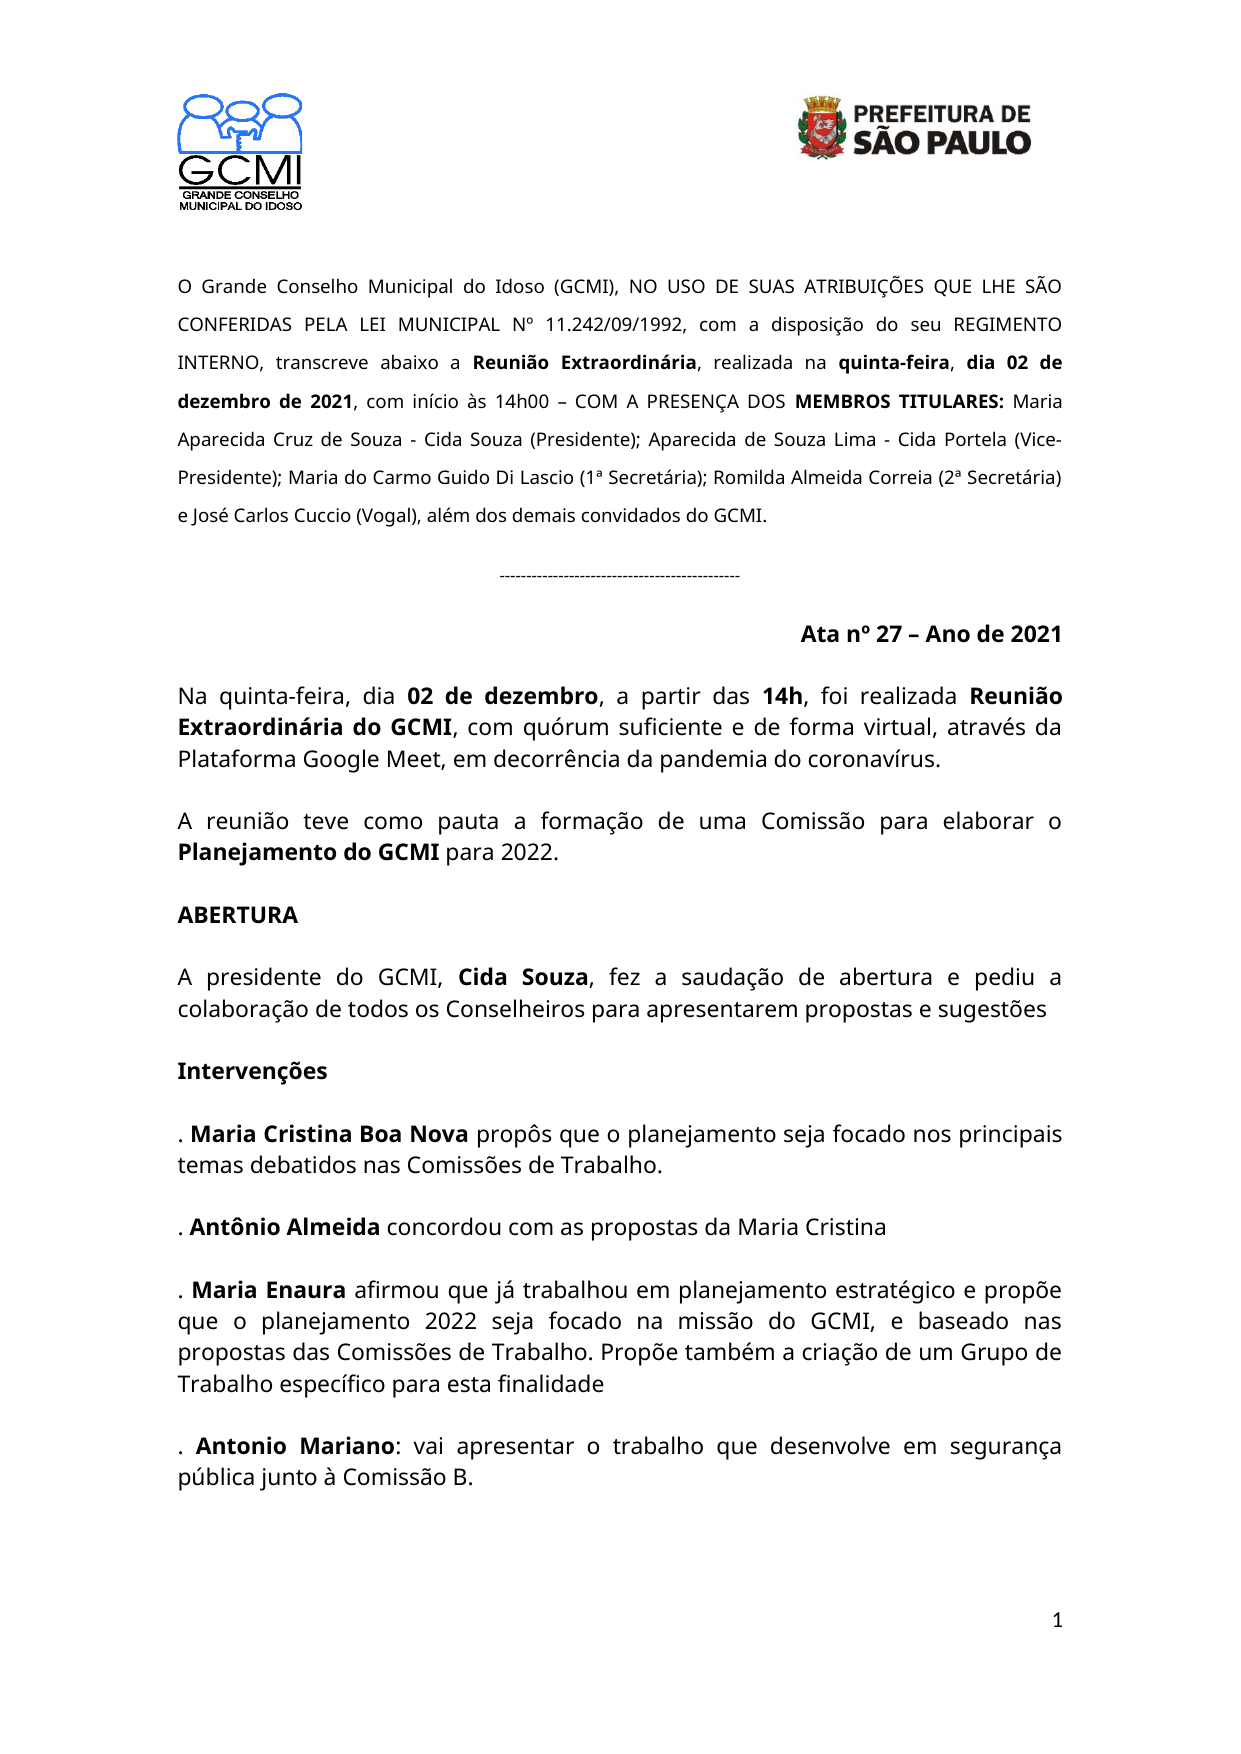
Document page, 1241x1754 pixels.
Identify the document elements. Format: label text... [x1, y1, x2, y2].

text A presidente do GCMI, Cida Souza, fez a saudação de abertura e pediu a colaboração de todos os Conselheiros para apresentarem propostas e sugestões [177, 961, 1063, 1024]
text Intervenções [177, 1055, 1063, 1086]
text . Maria Enaura afirmou que já trabalhou em planejamento estratégico e propõe que o planejamento 2022 seja focado na missão do GCMI, e baseado nas propostas das Comissões de Trabalho. Propõe também a criação de um Grupo de Trabalho específico para esta finalidade [177, 1274, 1063, 1399]
text . Antônio Almeida concordou com as propostas da Maria Cristina [177, 1211, 1063, 1242]
text ABERTURA [177, 899, 1063, 930]
text . Antonio Mariano: vai apresentar o trabalho que desenvolve em segurança pública junto à Comissão B. [177, 1430, 1063, 1492]
text O Grande Conselho Municipal do Idoso (GCMI), NO USO DE SUAS ATRIBUIÇÕES QUE LHE SÃO CONFERIDAS PELA LEI MUNICIPAL Nº 11.242/09/1992, com a disposição do seu REGIMENTO INTERNO, transcreve abaixo a Reunião Extraordinária, realizada na quinta-feira, dia 02 de dezembro de 2021, com início às 14h00 – COM A PRESENÇA DOS MEMBROS TITULARES: Maria Aparecida Cruz de Souza - Cida Souza (Presidente); Aparecida de Souza Lima - Cida Portela (Vice-Presidente); Maria do Carmo Guido Di Lascio (1ª Secretária); Romilda Almeida Correia (2ª Secretária) e José Carlos Cuccio (Vogal), além dos demais convidados do GCMI. [177, 273, 1063, 528]
text . Maria Cristina Boa Nova propôs que o planejamento seja focado nos principais temas debatidos nas Comissões de Trabalho. [177, 1117, 1063, 1180]
text Ata nº 27 – Ano de 2021 [177, 617, 1063, 649]
text --------------------------------------------- [177, 563, 1063, 586]
text A reunião teve como pauta a formação de uma Comissão para elaborar o Planejamento do GCMI para 2022. [177, 805, 1063, 867]
text Na quinta-feira, dia 02 de dezembro, a partir das 14h, foi realizada Reunião Extraordinária do GCMI, com quórum suficiente e de forma virtual, através da Plataforma Google Meet, em decorrência da pandemia do coronavírus. [177, 680, 1063, 774]
